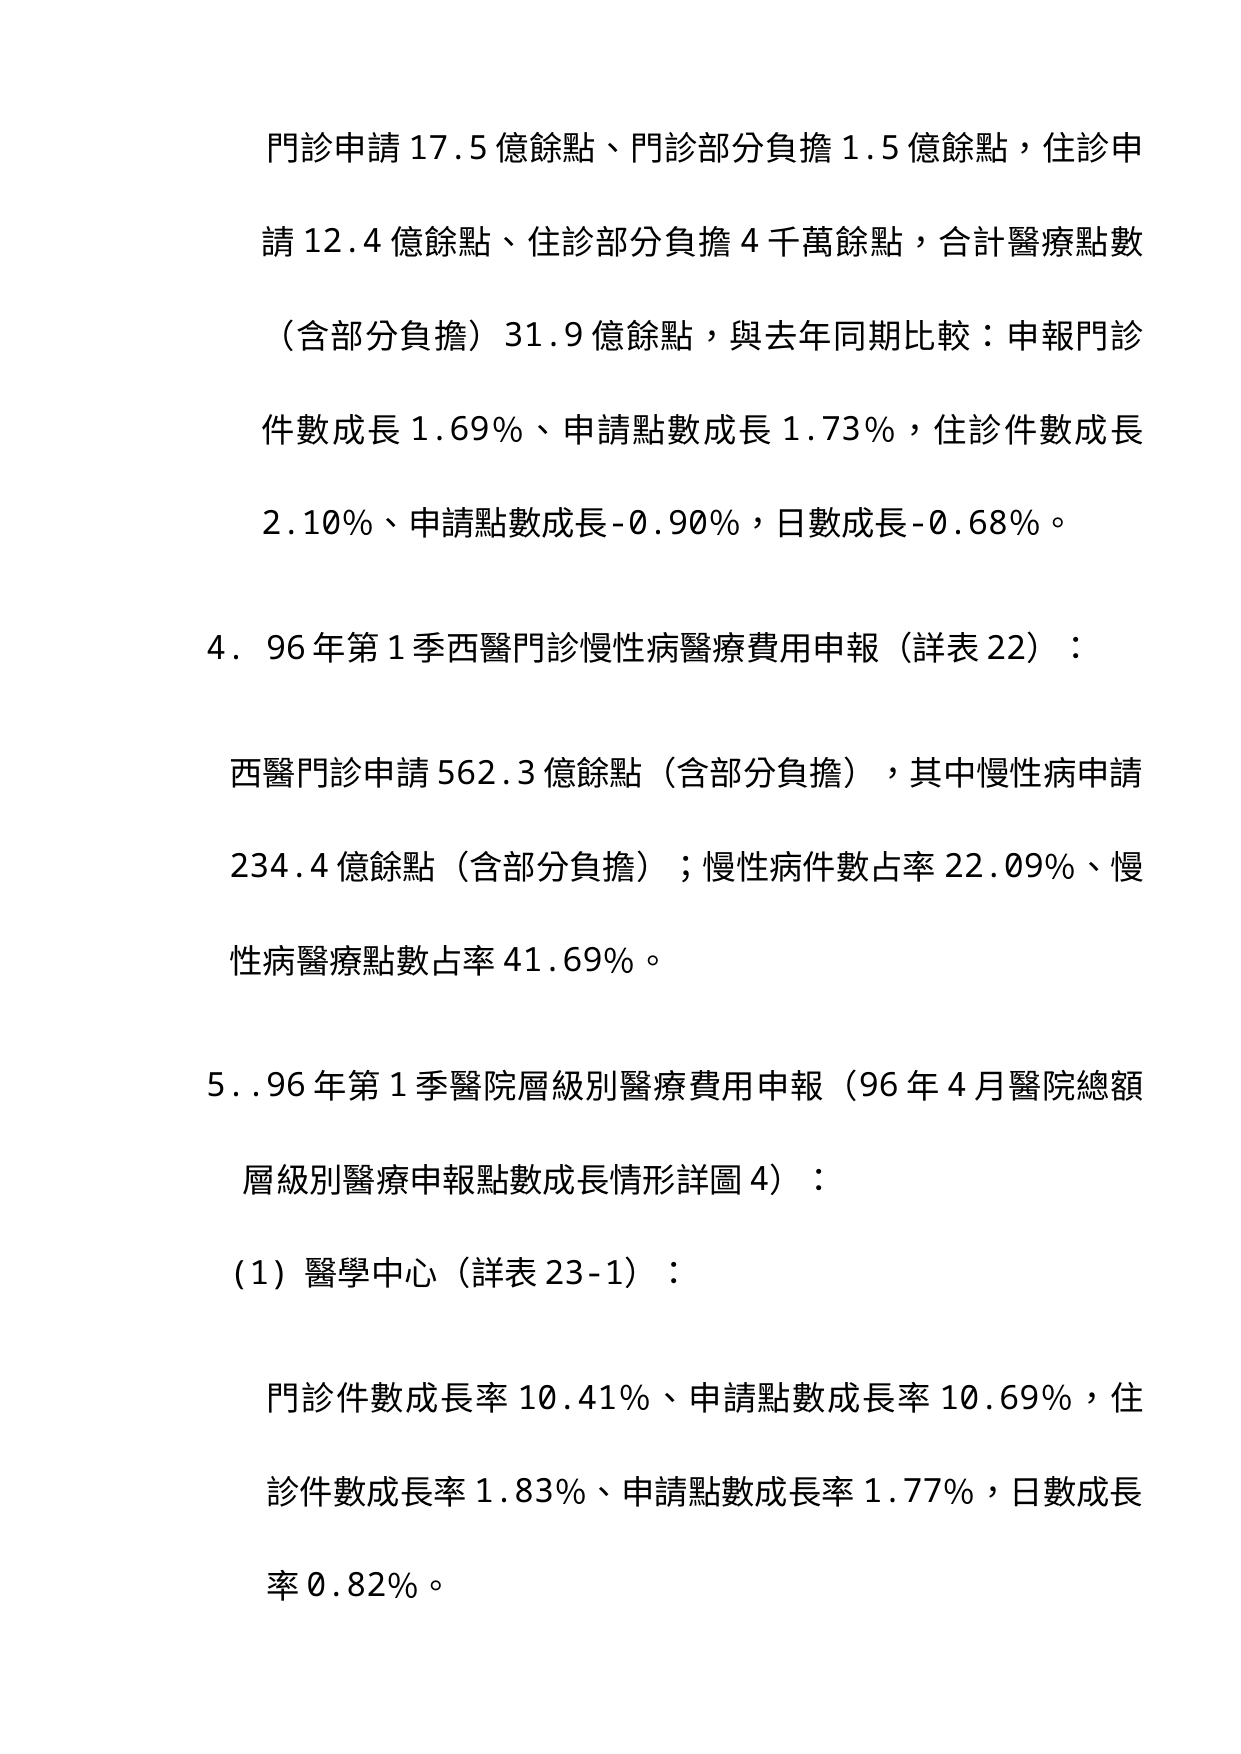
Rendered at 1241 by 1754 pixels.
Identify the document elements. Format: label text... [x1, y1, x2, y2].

text 門診申請17.5億餘點、門診部分負擔1.5億餘點，住診申請12.4億餘點、住診部分負擔4千萬餘點，合計醫療點數（含部分負擔）31.9億餘點，與去年同期比較：申報門診件數成長1.69％、申請點數成長1.73％，住診件數成長2.10％、申請點數成長-0.90％，日數成長-0.68％。 [261, 104, 1144, 542]
text 西醫門診申請562.3億餘點（含部分負擔），其中慢性病申請234.4億餘點（含部分負擔）；慢性病件數占率22.09％、慢性病醫療點數占率41.69％。 [229, 729, 1144, 979]
text 門診件數成長率10.41％、申請點數成長率10.69％，住診件數成長率1.83％、申請點數成長率1.77％，日數成長率0.82％。 [266, 1354, 1144, 1604]
text 5..96年第1季醫院層級別醫療費用申報（96年4月醫院總額層級別醫療申報點數成長情形詳圖4）： [206, 1042, 1144, 1198]
list 醫學中心（詳表23-1）： [229, 1229, 1144, 1292]
text 4. 96年第1季西醫門診慢性病醫療費用申報（詳表22）： [206, 604, 1144, 667]
